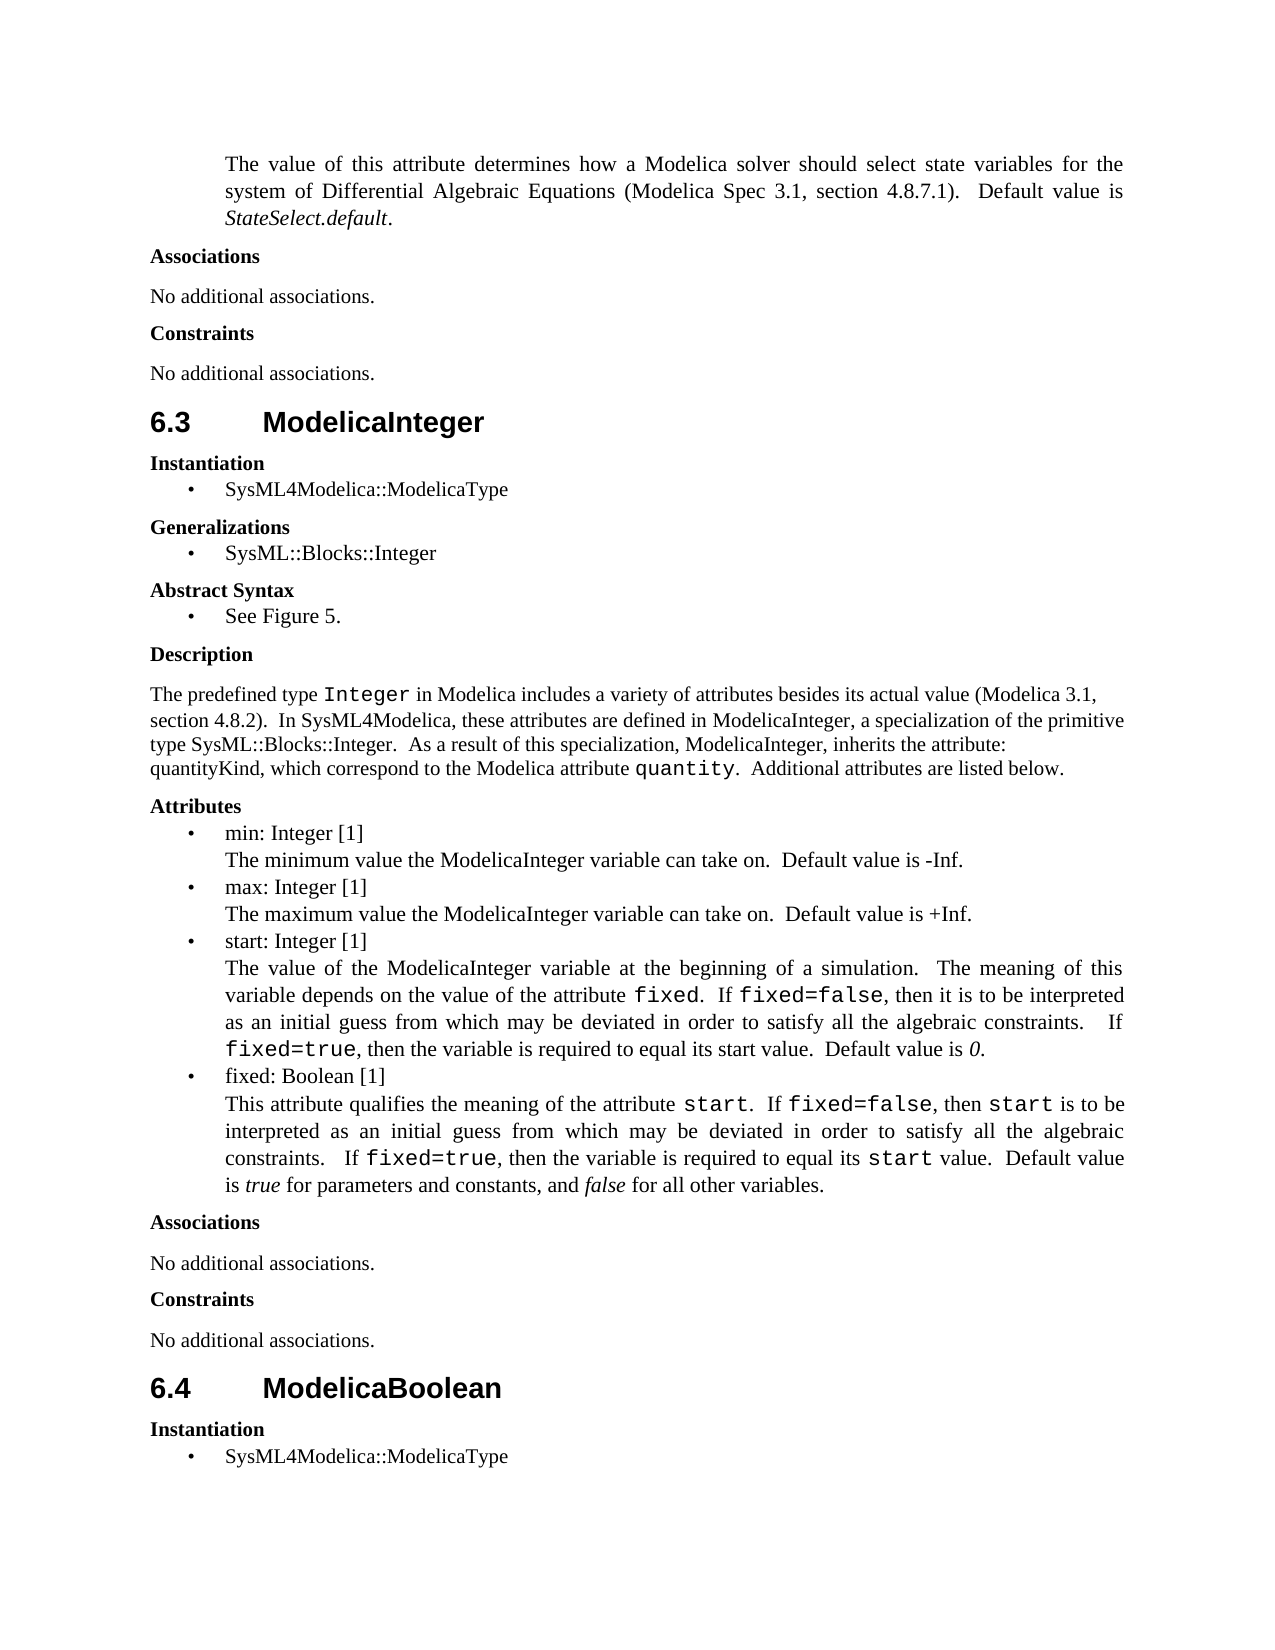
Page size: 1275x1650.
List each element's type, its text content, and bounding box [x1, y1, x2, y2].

text No additional associations. [150, 361, 1125, 385]
subtitle Associations [150, 1210, 1125, 1234]
subtitle Associations [150, 244, 1125, 268]
list start: Integer [1] [187, 927, 1125, 954]
list min: Integer [1] [187, 818, 1125, 846]
list SysML::Blocks::Integer [187, 539, 1125, 566]
subtitle Constraints [150, 321, 1125, 345]
list SysML4Modelica::ModelicaType [187, 1441, 1125, 1468]
subtitle Abstract Syntax [150, 578, 1125, 602]
list The minimum value the ModelicaInteger variable can take on. Default value is -Inf. [187, 846, 1125, 873]
text The predefined type Integer in Modelica includes a variety of attributes besides its actual value (Modelica 3.1, section 4.8.2). In SysML4Modelica, these attributes are defined in ModelicaInteger, a specialization of the primitive type SysML::Blocks::Integer. As a result of this specialization, ModelicaInteger, inherits the attribute: quantityKind, which correspond to the Modelica attribute quantity. Additional attributes are listed below. [150, 682, 1125, 782]
list This attribute qualifies the meaning of the attribute start. If fixed=false, then start is to be interpreted as an initial guess from which may be deviated in order to satisfy all the algebraic constraints. If fixed=true, then the variable is required to equal its start value. Default value is true for parameters and constants, and false for all other variables. [187, 1089, 1125, 1198]
subtitle Constraints [150, 1287, 1125, 1311]
list max: Integer [1] [187, 873, 1125, 900]
list See Figure 5. [187, 602, 1125, 629]
list The value of the ModelicaInteger variable at the beginning of a simulation. The meaning of this variable depends on the value of the attribute fixed. If fixed=false, then it is to be interpreted as an initial guess from which may be deviated in order to satisfy all the algebraic constraints. If fixed=true, then the variable is required to equal its start value. Default value is 0. [187, 954, 1125, 1062]
text No additional associations. [150, 1251, 1125, 1275]
subtitle Generalizations [150, 514, 1125, 539]
list SysML4Modelica::ModelicaType [187, 475, 1125, 502]
subtitle Description [150, 642, 1125, 666]
subtitle Instantiation [150, 1417, 1125, 1441]
list The value of this attribute determines how a Modelica solver should select state variables for the system of Differential Algebraic Equations (Modelica Spec 3.1, section 4.8.7.1). Default value is StateSelect.default. [187, 150, 1125, 231]
subtitle Attributes [150, 794, 1125, 818]
list fixed: Boolean [1] [187, 1062, 1125, 1089]
list The maximum value the ModelicaInteger variable can take on. Default value is +Inf. [187, 900, 1125, 927]
subtitle ModelicaBoolean [150, 1371, 1125, 1405]
text No additional associations. [150, 284, 1125, 308]
subtitle ModelicaInteger [150, 405, 1125, 438]
subtitle Instantiation [150, 451, 1125, 475]
